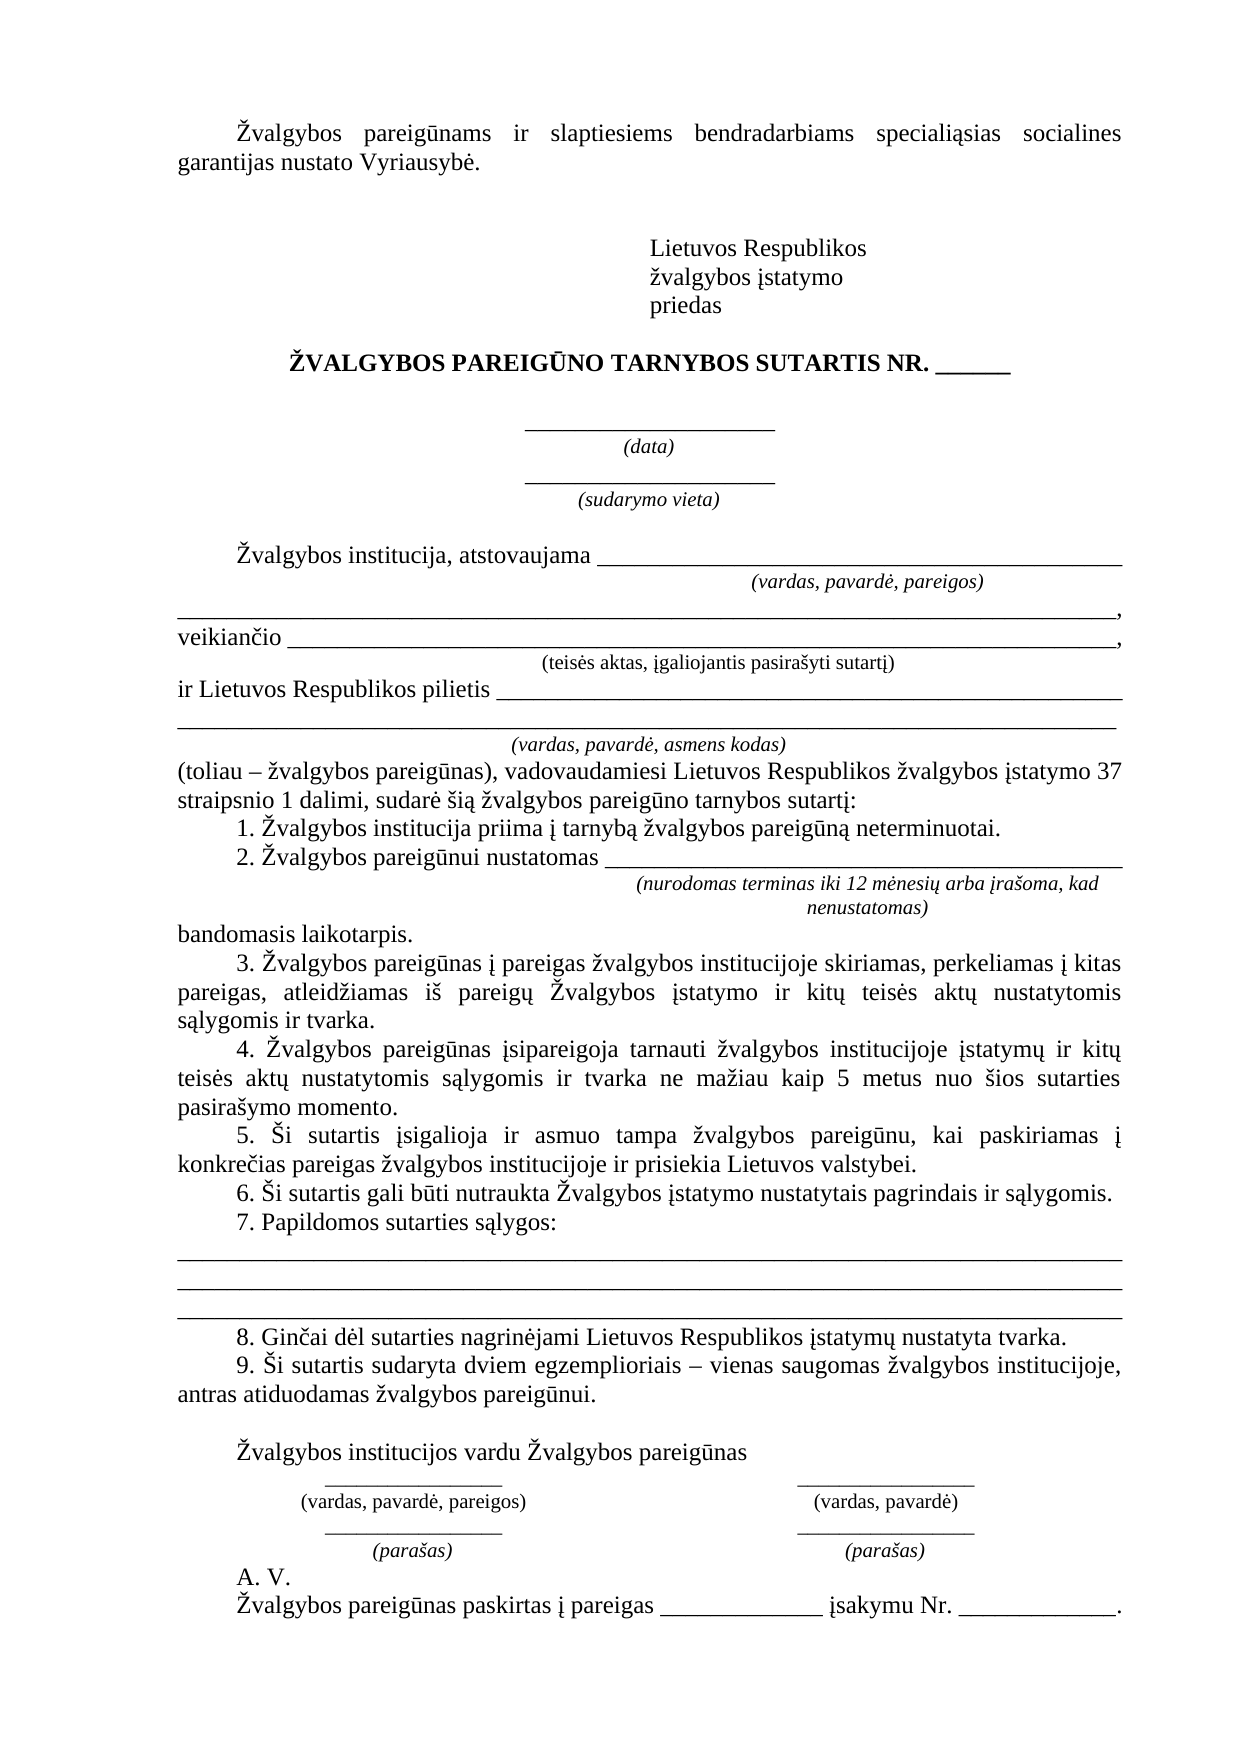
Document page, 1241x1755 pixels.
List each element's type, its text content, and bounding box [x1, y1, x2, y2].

text Žvalgybos pareigūnas paskirtas į pareigas _____________ įsakymu Nr. . [177, 1590, 1122, 1619]
text 7. Papildomos sutarties sąlygos: [177, 1207, 1122, 1235]
text 5. Ši sutartis įsigalioja ir asmuo tampa žvalgybos pareigūnu, kai paskiriamas į konkrečias pareigas žvalgybos institucijoje ir prisiekia Lietuvos valstybei. [177, 1120, 1122, 1178]
text _ [177, 1235, 1122, 1260]
text 6. Ši sutartis gali būti nutraukta Žvalgybos įstatymo nustatytais pagrindais ir sąlygomis. [177, 1178, 1122, 1207]
text Lietuvos Respublikos [649, 233, 1122, 262]
table_header _________________ (vardas, pavardė, pareigos) _________________ (parašas) [177, 1465, 649, 1562]
text _ [177, 703, 1122, 732]
text _ , [177, 593, 1122, 622]
text bandomasis laikotarpis. [177, 919, 1122, 948]
text žvalgybos įstatymo [649, 262, 1122, 291]
text ŽVALGYBOS PAREIGŪNO TARNYBOS SUTARTIS Nr. ______ [177, 348, 1122, 377]
text A. V. [177, 1562, 1122, 1590]
text priedas [649, 291, 1122, 319]
text ____________________ [177, 406, 1122, 434]
text Žvalgybos institucijos vardu Žvalgybos pareigūnas [177, 1437, 1122, 1465]
text 2. Žvalgybos pareigūnui nustatomas [177, 842, 1122, 871]
text 1. Žvalgybos institucija priima į tarnybą žvalgybos pareigūną neterminuotai. [177, 813, 1122, 842]
text 3. Žvalgybos pareigūnas į pareigas žvalgybos institucijoje skiriamas, perkeliamas į kitas pareigas, atleidžiamas iš pareigų Žvalgybos įstatymo ir kitų teisės aktų nustatytomis sąlygomis ir tvarka. [177, 948, 1122, 1034]
text (teisės aktas, įgaliojantis pasirašyti sutartį) [315, 650, 1122, 674]
text ____________________ [177, 458, 1122, 487]
text veikiančio , [177, 622, 1122, 650]
table_header _________________ (vardas, pavardė) _________________ (parašas) [650, 1465, 1122, 1562]
text (vardas, pavardė, asmens kodas) [177, 732, 1122, 756]
text _ [177, 1293, 1122, 1318]
text (vardas, pavardė, pareigos) [615, 569, 1122, 593]
text Žvalgybos institucija, atstovaujama [177, 540, 1122, 569]
text (toliau – žvalgybos pareigūnas), vadovaudamiesi Lietuvos Respublikos žvalgybos įstatymo 37 straipsnio 1 dalimi, sudarė šią žvalgybos pareigūno tarnybos sutartį: [177, 756, 1122, 813]
text Žvalgybos pareigūnams ir slaptiesiems bendradarbiams specialiąsias socialines garantijas nustato Vyriausybė. [177, 118, 1122, 176]
text (sudarymo vieta) [177, 487, 1122, 511]
text 4. Žvalgybos pareigūnas įsipareigoja tarnauti žvalgybos institucijoje įstatymų ir kitų teisės aktų nustatytomis sąlygomis ir tvarka ne mažiau kaip 5 metus nuo šios sutarties pasirašymo momento. [177, 1034, 1122, 1120]
text ir Lietuvos Respublikos pilietis [177, 674, 1122, 703]
text 8. Ginčai dėl sutarties nagrinėjami Lietuvos Respublikos įstatymų nustatyta tvarka. [177, 1322, 1122, 1350]
text 9. Ši sutartis sudaryta dviem egzemplioriais – vienas saugomas žvalgybos institucijoje, antras atiduodamas žvalgybos pareigūnui. [177, 1350, 1122, 1408]
text _ [177, 1264, 1122, 1289]
text (data) [177, 434, 1122, 458]
text (nurodomas terminas iki 12 mėnesių arba įrašoma, kad nenustatomas) [615, 871, 1122, 919]
